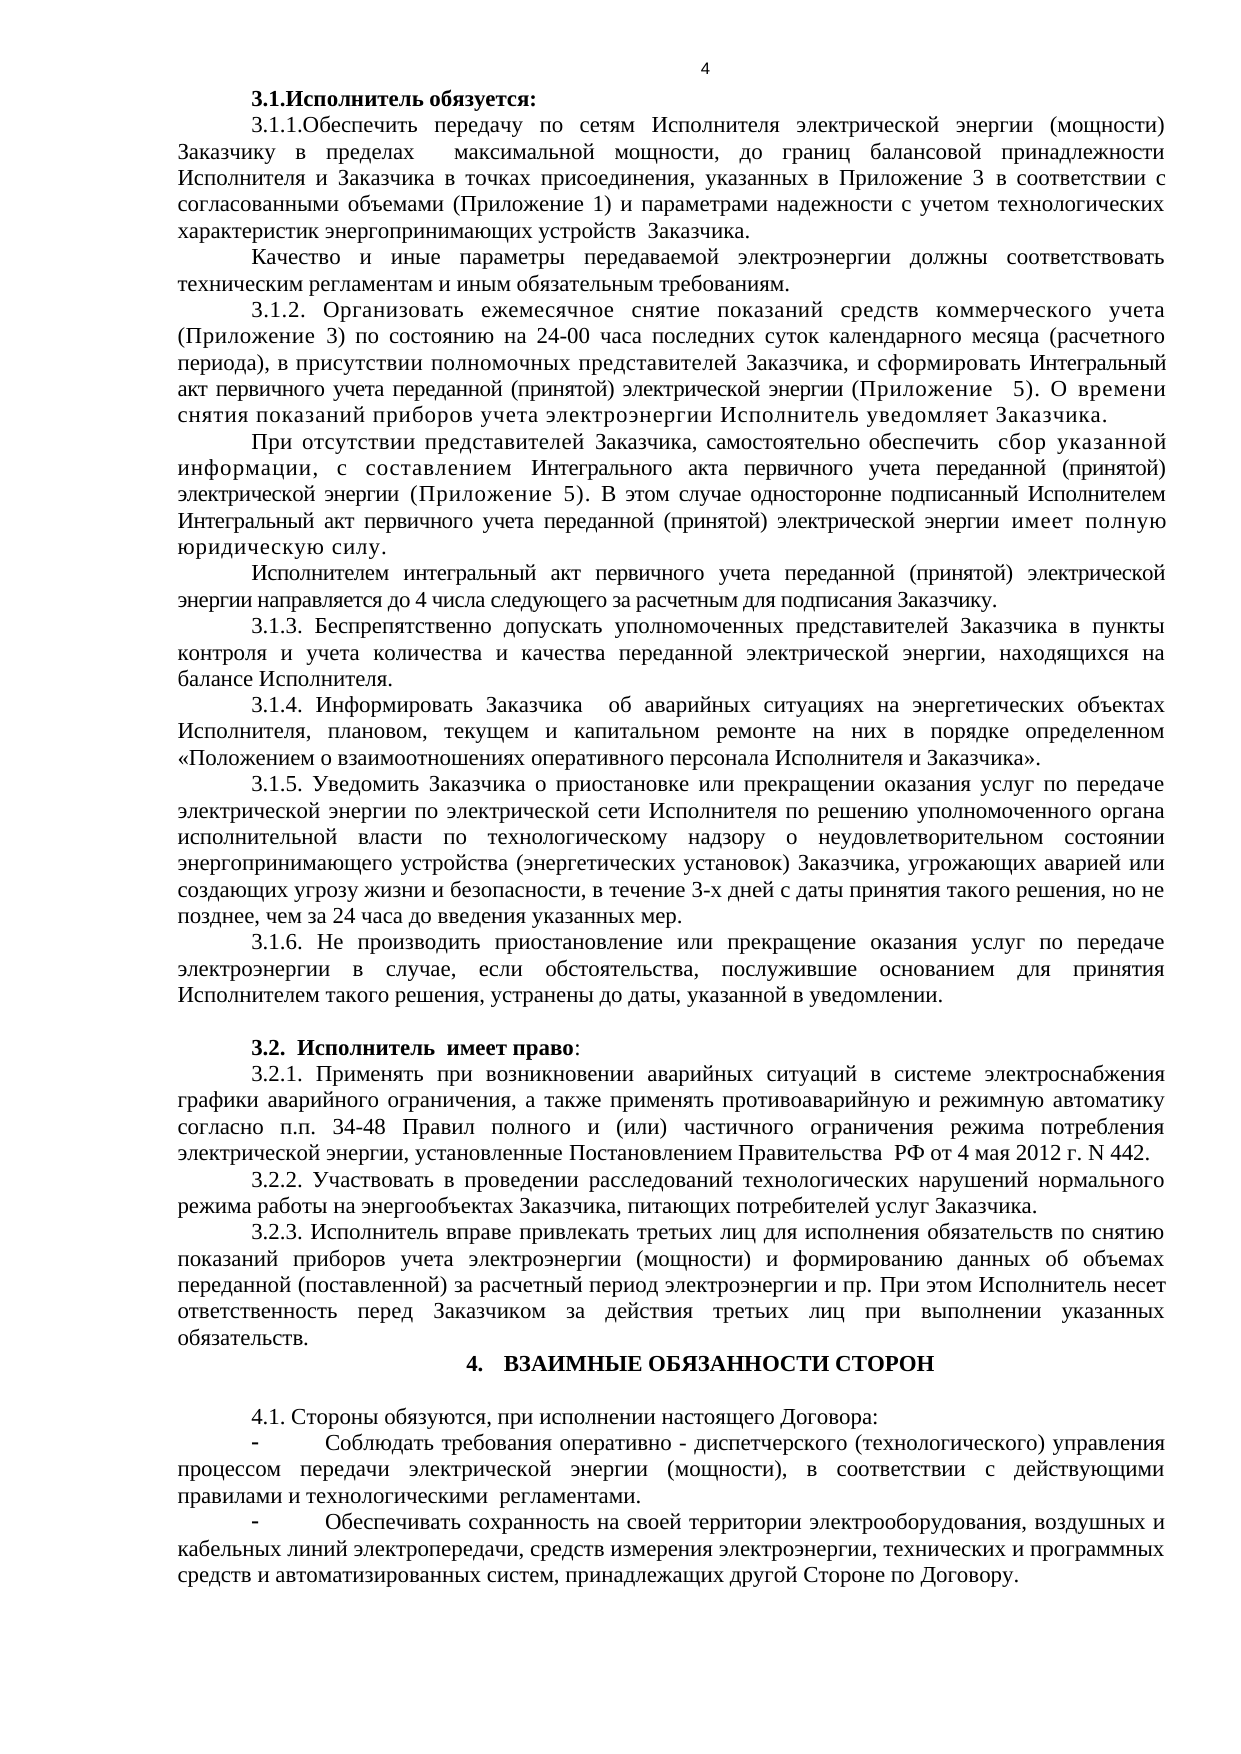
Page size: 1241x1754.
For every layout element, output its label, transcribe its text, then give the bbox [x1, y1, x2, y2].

text 3.2.3. Исполнитель вправе привлекать третьих лиц для исполнения обязательств по снятию показаний приборов учета электроэнергии (мощности) и формированию данных об объемах переданной (поставленной) за расчетный период электроэнергии и пр. При этом Исполнитель несет ответственность перед Заказчиком за действия третьих лиц при выполнении указанных обязательств. [177, 1218, 1166, 1350]
list Соблюдать требования оперативно - диспетчерского (технологического) управления процессом передачи электрической энергии (мощности), в соответствии с действующими правилами и технологическими регламентами. [177, 1429, 1166, 1508]
list Обеспечивать сохранность на своей территории электрооборудования, воздушных и кабельных линий электропередачи, средств измерения электроэнергии, технических и программных средств и автоматизированных систем, принадлежащих другой Стороне по Договору. [177, 1508, 1166, 1587]
text 3.1.2. Организовать ежемесячное снятие показаний средств коммерческого учета (Приложение 3) по состоянию на 24-00 часа последних суток календарного месяца (расчетного периода), в присутствии полномочных представителей Заказчика, и сформировать Интегральный акт первичного учета переданной (принятой) электрической энергии (Приложение 5). О времени снятия показаний приборов учета электроэнергии Исполнитель уведомляет Заказчика. [177, 296, 1166, 428]
text 3.1.4. Информировать Заказчика об аварийных ситуациях на энергетических объектах Исполнителя, плановом, текущем и капитальном ремонте на них в порядке определенном «Положением о взаимоотношениях оперативного персонала Исполнителя и Заказчика». [177, 691, 1166, 770]
text 3.2. Исполнитель имеет право: [177, 1034, 1166, 1060]
text При отсутствии представителей Заказчика, самостоятельно обеспечить сбор указанной информации, с составлением Интегрального акта первичного учета переданной (принятой) электрической энергии (Приложение 5). В этом случае односторонне подписанный Исполнителем Интегральный акт первичного учета переданной (принятой) электрической энергии имеет полную юридическую силу. [177, 428, 1166, 559]
text 3.1.3. Беспрепятственно допускать уполномоченных представителей Заказчика в пункты контроля и учета количества и качества переданной электрической энергии, находящихся на балансе Исполнителя. [177, 612, 1166, 691]
text 3.1.Исполнитель обязуется: [177, 85, 1166, 111]
text 4.1. Стороны обязуются, при исполнении настоящего Договора: [177, 1403, 1166, 1429]
text Исполнителем интегральный акт первичного учета переданной (принятой) электрической энергии направляется до 4 числа следующего за расчетным для подписания Заказчику. [177, 559, 1166, 612]
text 3.2.2. Участвовать в проведении расследований технологических нарушений нормального режима работы на энергообъектах Заказчика, питающих потребителей услуг Заказчика. [177, 1166, 1166, 1218]
text 3.1.5. Уведомить Заказчика о приостановке или прекращении оказания услуг по передаче электрической энергии по электрической сети Исполнителя по решению уполномоченного органа исполнительной власти по технологическому надзору о неудовлетворительном состоянии энергопринимающего устройства (энергетических установок) Заказчика, угрожающих аварией или создающих угрозу жизни и безопасности, в течение 3-х дней с даты принятия такого решения, но не позднее, чем за 24 часа до введения указанных мер. [177, 770, 1166, 928]
list ВЗАИМНЫЕ ОБЯЗАННОСТИ СТОРОН [233, 1350, 1167, 1376]
text 3.1.1.Обеспечить передачу по сетям Исполнителя электрической энергии (мощности) Заказчику в пределах максимальной мощности, до границ балансовой принадлежности Исполнителя и Заказчика в точках присоединения, указанных в Приложение 3 в соответствии с согласованными объемами (Приложение 1) и параметрами надежности с учетом технологических характеристик энергопринимающих устройств Заказчика. [177, 111, 1166, 243]
text Качество и иные параметры передаваемой электроэнергии должны соответствовать техническим регламентам и иным обязательным требованиям. [177, 243, 1166, 296]
text 3.2.1. Применять при возникновении аварийных ситуаций в системе электроснабжения графики аварийного ограничения, а также применять противоаварийную и режимную автоматику согласно п.п. 34-48 Правил полного и (или) частичного ограничения режима потребления электрической энергии, установленные Постановлением Правительства РФ от 4 мая 2012 г. N 442. [177, 1060, 1166, 1166]
text 3.1.6. Не производить приостановление или прекращение оказания услуг по передаче электроэнергии в случае, если обстоятельства, послужившие основанием для принятия Исполнителем такого решения, устранены до даты, указанной в уведомлении. [177, 928, 1166, 1007]
